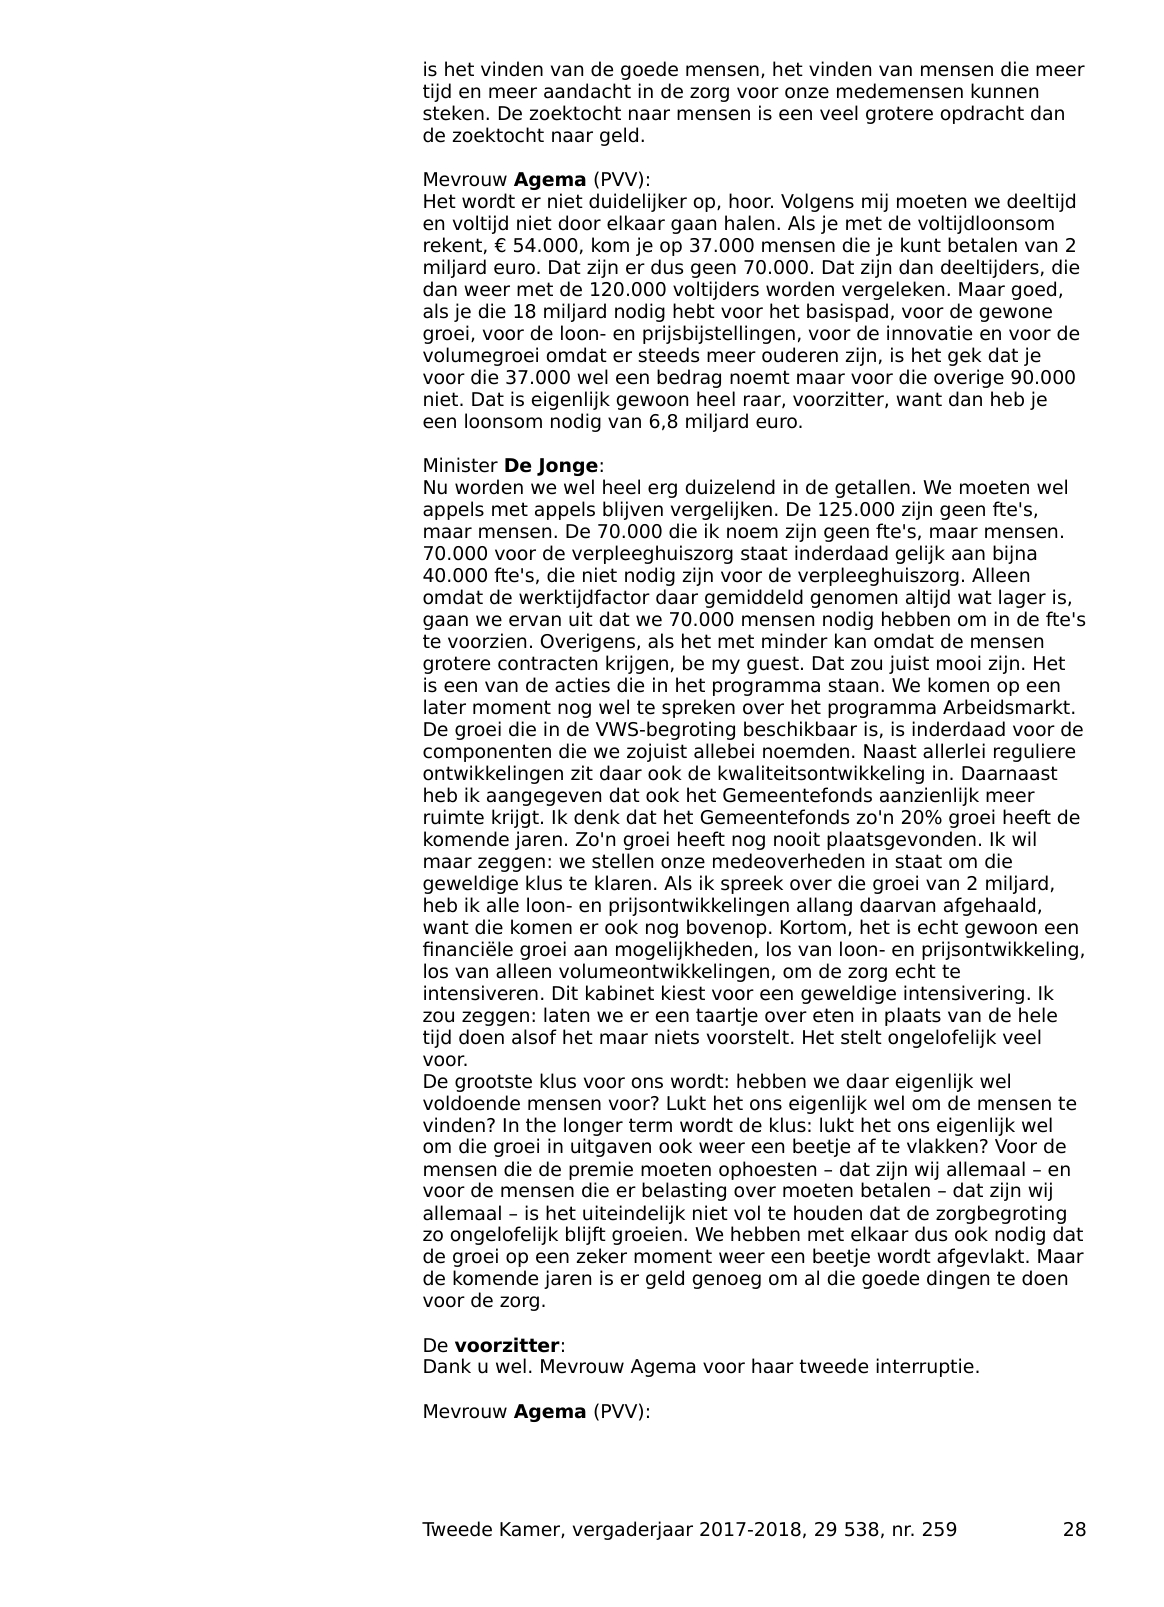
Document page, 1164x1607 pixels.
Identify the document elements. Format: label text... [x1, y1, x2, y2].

text is het vinden van de goede mensen, het vinden van mensen die meer tijd en meer aandacht in de zorg voor onze medemensen kunnen steken. De zoektocht naar mensen is een veel grotere opdracht dan de zoektocht naar geld. [422, 59, 1087, 147]
text Dank u wel. Mevrouw Agema voor haar tweede interruptie. [422, 1356, 1087, 1378]
text De voorzitter: [422, 1334, 1087, 1356]
text De groei die in de VWS-begroting beschikbaar is, is inderdaad voor de componenten die we zojuist allebei noemden. Naast allerlei reguliere ontwikkelingen zit daar ook de kwaliteitsontwikkeling in. Daarnaast heb ik aangegeven dat ook het Gemeentefonds aanzienlijk meer ruimte krijgt. Ik denk dat het Gemeentefonds zo'n 20% groei heeft de komende jaren. Zo'n groei heeft nog nooit plaatsgevonden. Ik wil maar zeggen: we stellen onze medeoverheden in staat om die geweldige klus te klaren. Als ik spreek over die groei van 2 miljard, heb ik alle loon- en prijsontwikkelingen allang daarvan afgehaald, want die komen er ook nog bovenop. Kortom, het is echt gewoon een financiële groei aan mogelijkheden, los van loon- en prijsontwikkeling, los van alleen volumeontwikkelingen, om de zorg echt te intensiveren. Dit kabinet kiest voor een geweldige intensivering. Ik zou zeggen: laten we er een taartje over eten in plaats van de hele tijd doen alsof het maar niets voorstelt. Het stelt ongelofelijk veel voor. [422, 719, 1087, 1071]
text Minister De Jonge: [422, 455, 1087, 477]
text De grootste klus voor ons wordt: hebben we daar eigenlijk wel voldoende mensen voor? Lukt het ons eigenlijk wel om de mensen te vinden? In the longer term wordt de klus: lukt het ons eigenlijk wel om die groei in uitgaven ook weer een beetje af te vlakken? Voor de mensen die de premie moeten ophoesten – dat zijn wij allemaal – en voor de mensen die er belasting over moeten betalen – dat zijn wij allemaal – is het uiteindelijk niet vol te houden dat de zorgbegroting zo ongelofelijk blijft groeien. We hebben met elkaar dus ook nodig dat de groei op een zeker moment weer een beetje wordt afgevlakt. Maar de komende jaren is er geld genoeg om al die goede dingen te doen voor de zorg. [422, 1071, 1087, 1312]
text Mevrouw Agema (PVV): [422, 1401, 1087, 1423]
text Mevrouw Agema (PVV): [422, 169, 1087, 191]
text Het wordt er niet duidelijker op, hoor. Volgens mij moeten we deeltijd en voltijd niet door elkaar gaan halen. Als je met de voltijdloonsom rekent, € 54.000, kom je op 37.000 mensen die je kunt betalen van 2 miljard euro. Dat zijn er dus geen 70.000. Dat zijn dan deeltijders, die dan weer met de 120.000 voltijders worden vergeleken. Maar goed, als je die 18 miljard nodig hebt voor het basispad, voor de gewone groei, voor de loon- en prijsbijstellingen, voor de innovatie en voor de volumegroei omdat er steeds meer ouderen zijn, is het gek dat je voor die 37.000 wel een bedrag noemt maar voor die overige 90.000 niet. Dat is eigenlijk gewoon heel raar, voorzitter, want dan heb je een loonsom nodig van 6,8 miljard euro. [422, 191, 1087, 433]
text Nu worden we wel heel erg duizelend in de getallen. We moeten wel appels met appels blijven vergelijken. De 125.000 zijn geen fte's, maar mensen. De 70.000 die ik noem zijn geen fte's, maar mensen. 70.000 voor de verpleeghuiszorg staat inderdaad gelijk aan bijna 40.000 fte's, die niet nodig zijn voor de verpleeghuiszorg. Alleen omdat de werktijdfactor daar gemiddeld genomen altijd wat lager is, gaan we ervan uit dat we 70.000 mensen nodig hebben om in de fte's te voorzien. Overigens, als het met minder kan omdat de mensen grotere contracten krijgen, be my guest. Dat zou juist mooi zijn. Het is een van de acties die in het programma staan. We komen op een later moment nog wel te spreken over het programma Arbeidsmarkt. [422, 477, 1087, 719]
